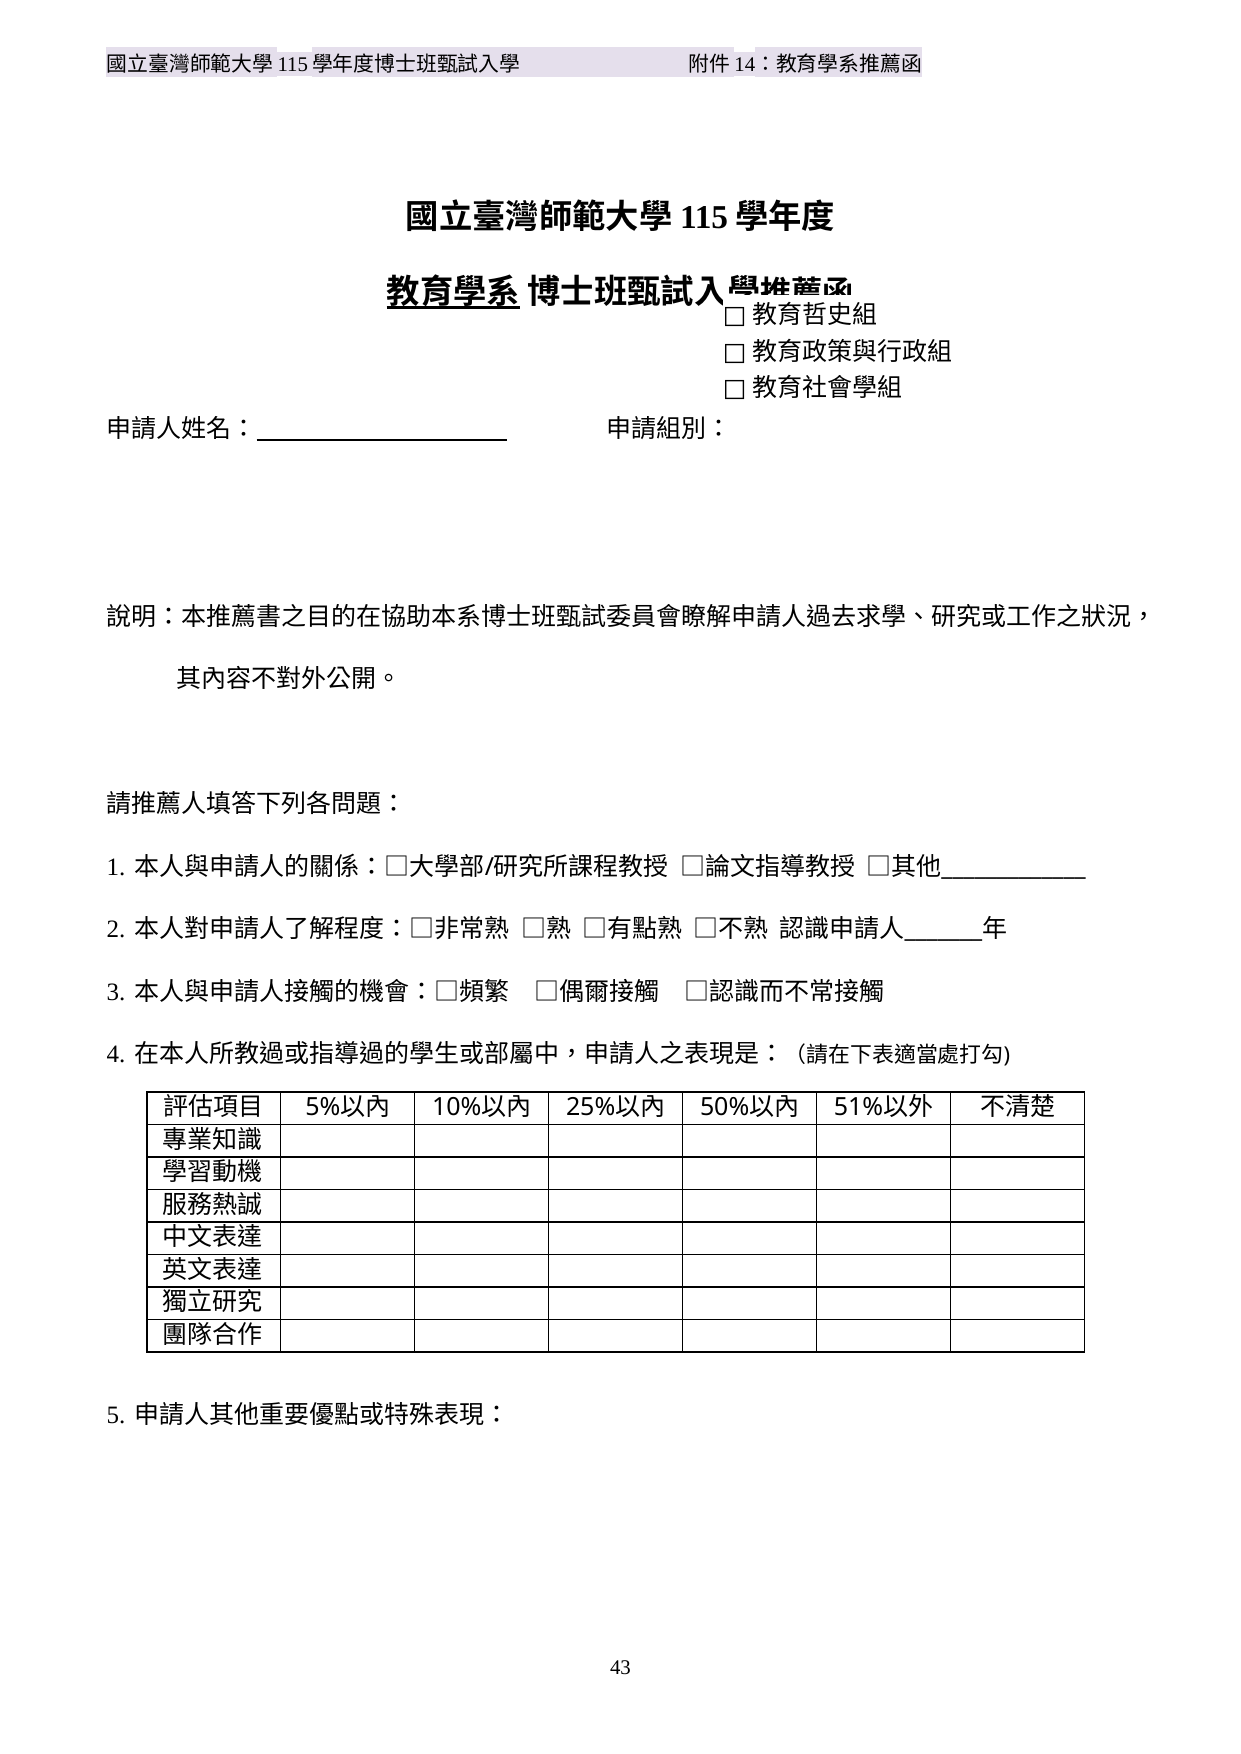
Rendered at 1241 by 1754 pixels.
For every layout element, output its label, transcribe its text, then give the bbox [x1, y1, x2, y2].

text 申請人姓名： 申請組別： [106, 385, 1216, 447]
list 本人與申請人的關係：□大學部/研究所課程教授 □論文指導教授 □其他_____________ [106, 822, 1134, 885]
table_cell [281, 1288, 414, 1319]
table_cell [415, 1288, 548, 1319]
table_header 10%以內 [415, 1093, 548, 1124]
table_cell [951, 1320, 1084, 1351]
table_cell [951, 1288, 1084, 1319]
table_cell [415, 1320, 548, 1351]
table_cell [683, 1255, 816, 1286]
table_cell [415, 1158, 548, 1189]
table_cell [281, 1223, 414, 1254]
table_cell [281, 1320, 414, 1351]
list 本人與申請人接觸的機會：□頻繁 □偶爾接觸 □認識而不常接觸 [106, 947, 1134, 1010]
table_cell [817, 1255, 950, 1286]
text 說明：本推薦書之目的在協助本系博士班甄試委員會瞭解申請人過去求學、研究或工作之狀況，其內容不對外公開。 [106, 572, 1134, 697]
table_cell [951, 1125, 1084, 1156]
table_cell [549, 1288, 682, 1319]
table_cell [817, 1125, 950, 1156]
table_header 25%以內 [549, 1093, 682, 1124]
list 在本人所教過或指導過的學生或部屬中，申請人之表現是：（請在下表適當處打勾) [106, 1010, 1134, 1072]
table_cell [683, 1288, 816, 1319]
table_cell [951, 1158, 1084, 1189]
table_cell 專業知識 [148, 1125, 280, 1156]
table_cell 學習動機 [148, 1158, 280, 1189]
text □ 教育哲史組 [723, 295, 969, 331]
table_cell [549, 1125, 682, 1156]
table_cell 獨立研究 [148, 1288, 280, 1319]
table_cell [549, 1223, 682, 1254]
table_cell 服務熱誠 [148, 1190, 280, 1221]
text □ 教育社會學組 [723, 367, 969, 404]
table_cell [281, 1125, 414, 1156]
table_header 50%以內 [683, 1093, 816, 1124]
text 請推薦人填答下列各問題： [106, 760, 1134, 822]
table_cell [817, 1288, 950, 1319]
table_cell [683, 1158, 816, 1189]
table_cell [683, 1190, 816, 1221]
table_cell [549, 1190, 682, 1221]
table_cell [817, 1158, 950, 1189]
table_cell [817, 1320, 950, 1351]
table_cell 團隊合作 [148, 1320, 280, 1351]
table_cell [281, 1158, 414, 1189]
table_cell [415, 1125, 548, 1156]
table_cell [281, 1190, 414, 1221]
table_cell [549, 1320, 682, 1351]
text 教育學系 博士班甄試入學推薦函 [106, 247, 1134, 310]
table_cell [683, 1223, 816, 1254]
table_cell [817, 1190, 950, 1221]
table_cell [549, 1158, 682, 1189]
list 申請人其他重要優點或特殊表現： [106, 1371, 1134, 1434]
text □ 教育政策與行政組 [723, 331, 969, 367]
table_cell [951, 1223, 1084, 1254]
text 國立臺灣師範大學 115學年度 [106, 172, 1134, 235]
table_cell [817, 1223, 950, 1254]
table_cell [951, 1190, 1084, 1221]
table_header 51%以外 [817, 1093, 950, 1124]
table_cell [415, 1255, 548, 1286]
table_cell [549, 1255, 682, 1286]
table_cell [683, 1320, 816, 1351]
table_cell [415, 1223, 548, 1254]
table_cell [415, 1190, 548, 1221]
table_header 評估項目 [148, 1093, 280, 1124]
table_cell [951, 1255, 1084, 1286]
table_header 5%以內 [281, 1093, 414, 1124]
table_cell [281, 1255, 414, 1286]
list 本人對申請人了解程度：□非常熟 □熟 □有點熟 □不熟 認識申請人_______年 [106, 885, 1134, 947]
table_cell 英文表達 [148, 1255, 280, 1286]
table_header 不清楚 [951, 1093, 1084, 1124]
table_cell 中文表達 [148, 1223, 280, 1254]
text [723, 404, 969, 418]
table_cell [683, 1125, 816, 1156]
